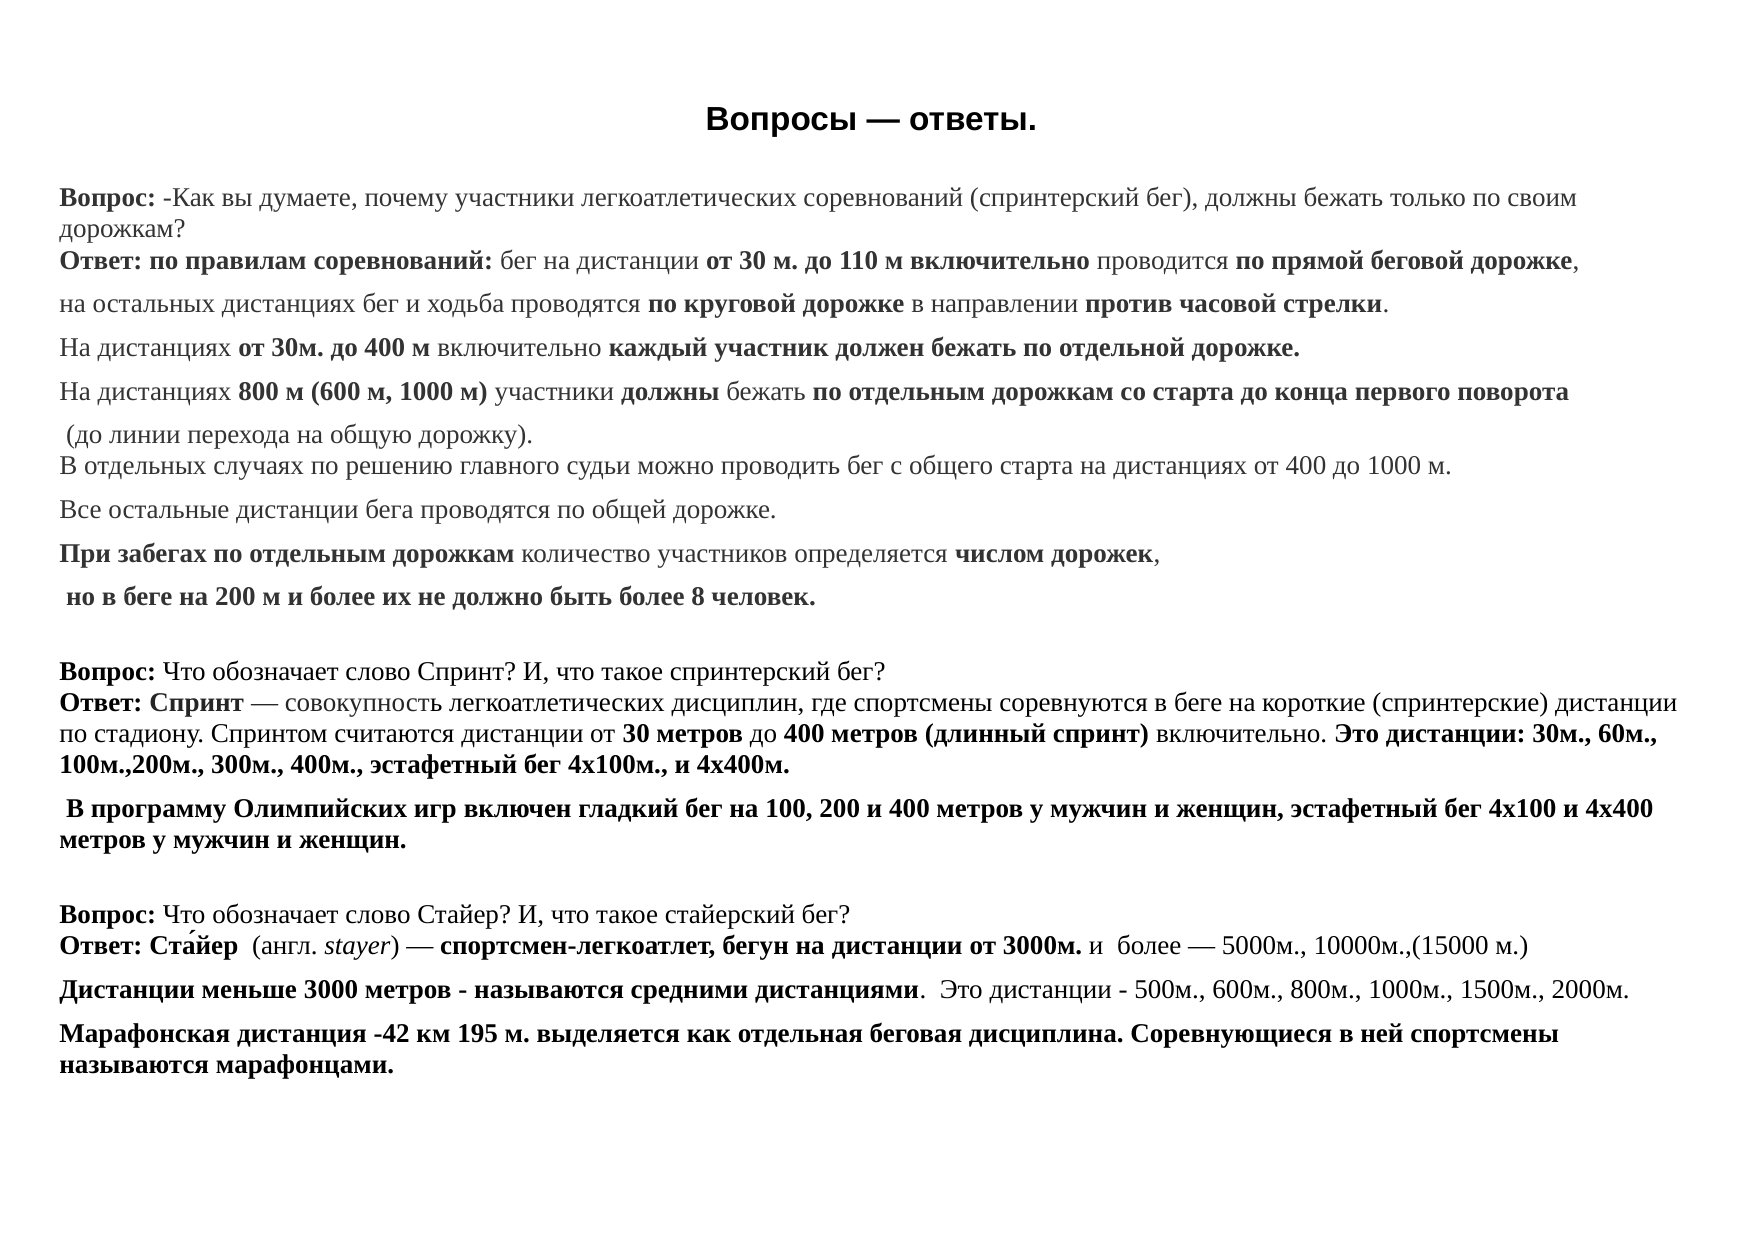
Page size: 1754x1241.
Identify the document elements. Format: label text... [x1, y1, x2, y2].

text но в беге на 200 м и более их не должно быть более 8 человек. [59, 580, 1683, 612]
text Ответ: Спринт — совокупность легкоатлетических дисциплин, где спортсмены соревнуются в беге на короткие (спринтерские) дистанции по стадиону. Спринтом считаются дистанции от 30 метров до 400 метров (длинный спринт) включительно. Это дистанции: 30м., 60м., 100м.,200м., 300м., 400м., эстафетный бег 4х100м., и 4х400м. [59, 686, 1683, 780]
text На дистанциях от 30м. до 400 м включительно каждый участник должен бежать по отдельной дорожке. [59, 331, 1683, 362]
text Дистанции меньше 3000 метров - называются средними дистанциями. Это дистанции - 500м., 600м., 800м., 1000м., 1500м., 2000м. [59, 973, 1683, 1004]
text Вопрос: Что обозначает слово Стайер? И, что такое стайерский бег? [59, 898, 1683, 929]
text на остальных дистанциях бег и ходьба проводятся по круговой дорожке в направлении против часовой стрелки. [59, 287, 1683, 318]
text Ответ: Ста́йер (англ. stayer) — спортсмен-легкоатлет, бегун на дистанции от 3000м. и более — 5000м., 10000м.,(15000 м.) [59, 929, 1683, 961]
text На дистанциях 800 м (600 м, 1000 м) участники должны бежать по отдельным дорожкам со старта до конца первого поворота [59, 375, 1683, 406]
text Вопрос: Что обозначает слово Спринт? И, что такое спринтерский бег? [59, 655, 1683, 686]
text В программу Олимпийских игр включен гладкий бег на 100, 200 и 400 метров у мужчин и женщин, эстафетный бег 4x100 и 4x400 метров у мужчин и женщин. [59, 792, 1683, 854]
text Все остальные дистанции бега проводятся по общей дорожке. [59, 493, 1683, 524]
text Марафонская дистанция -42 км 195 м. выделяется как отдельная беговая дисциплина. Соревнующиеся в ней спортсмены называются марафонцами. [59, 1017, 1683, 1079]
text Ответ: по правилам соревнований: бег на дистанции от 30 м. до 110 м включительно проводится по прямой беговой дорожке, [59, 244, 1683, 275]
text (до линии перехода на общую дорожку). В отдельных случаях по решению главного судьи можно проводить бег с общего старта на дистанциях от 400 до 1000 м. [59, 418, 1683, 481]
title Вопросы — ответы. [59, 99, 1683, 137]
text При забегах по отдельным дорожкам количество участников определяется числом дорожек, [59, 537, 1683, 568]
text Вопрос: -Как вы думаете, почему участники легкоатлетических соревнований (спринтерский бег), должны бежать только по своим дорожкам? [59, 181, 1683, 244]
